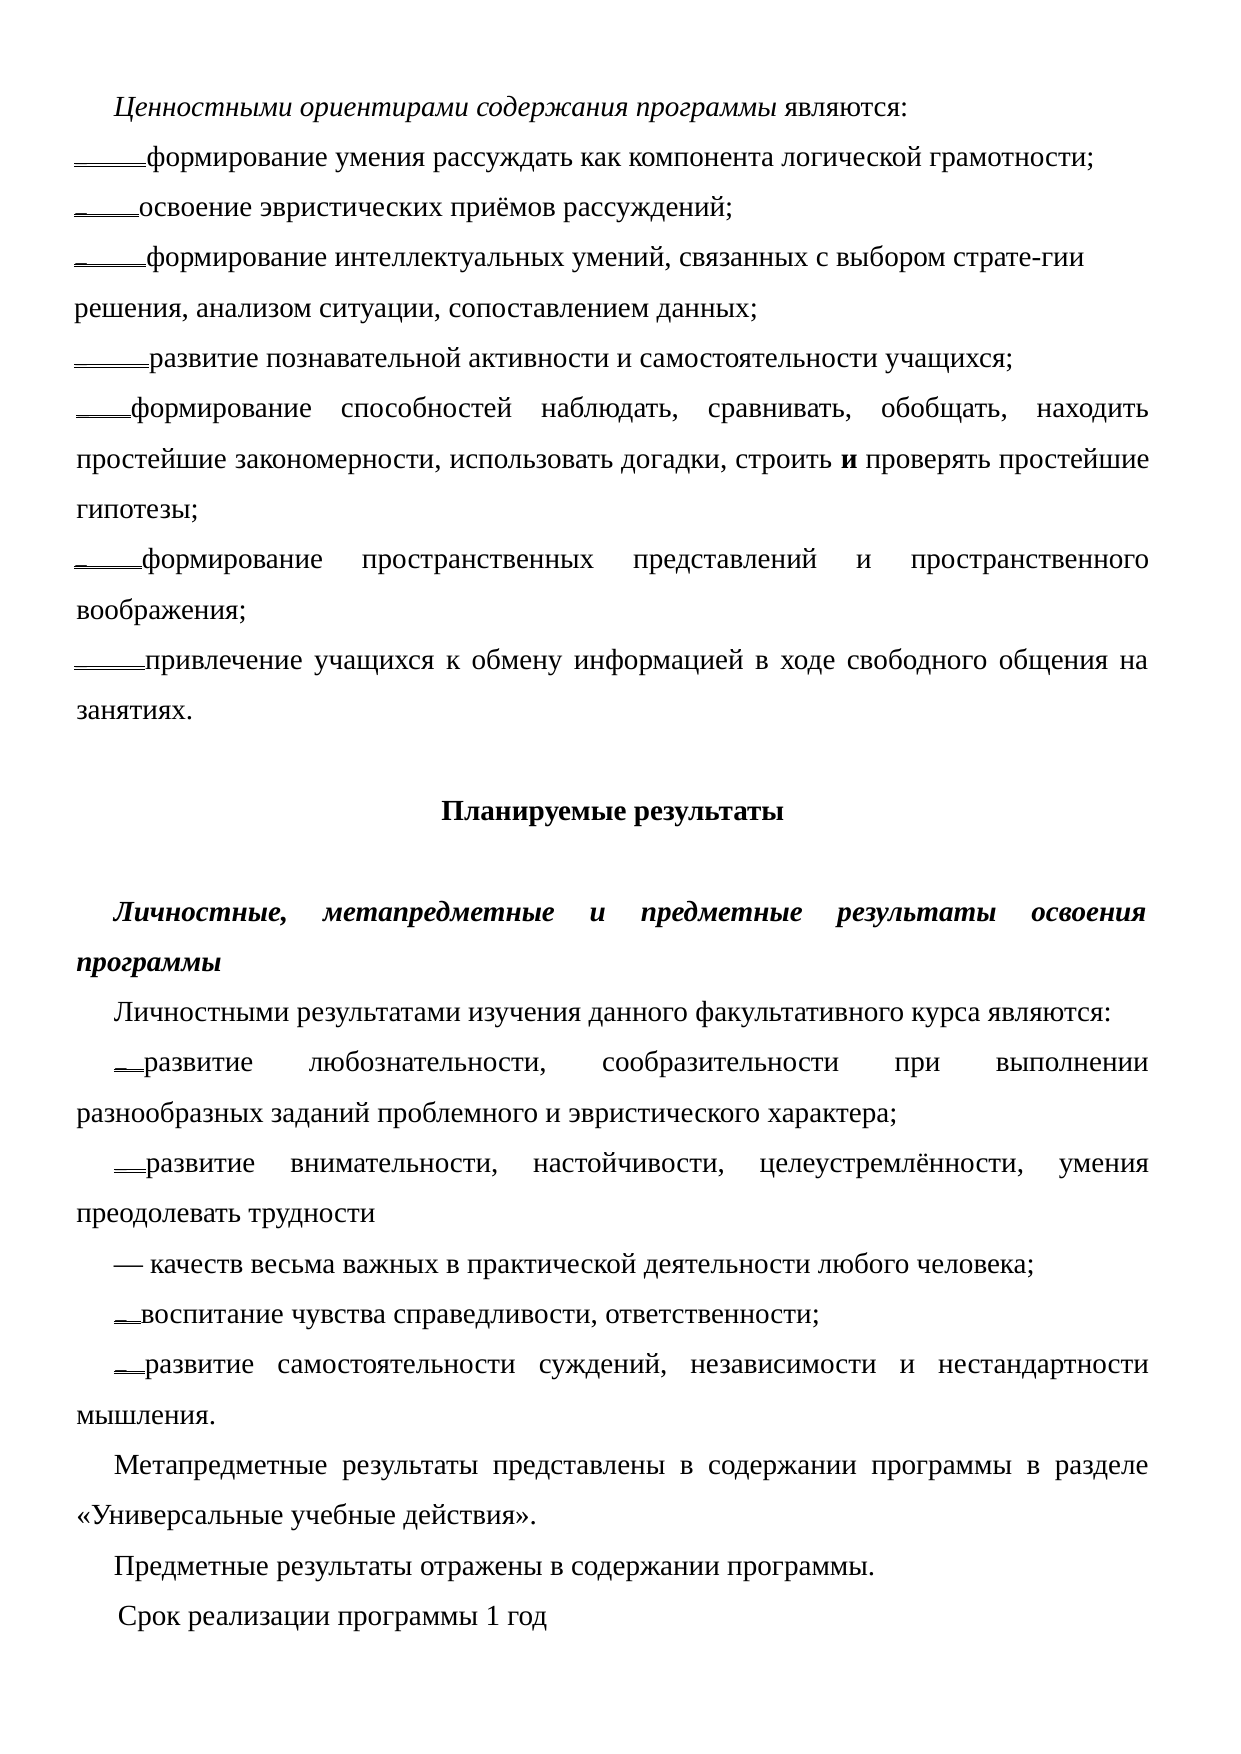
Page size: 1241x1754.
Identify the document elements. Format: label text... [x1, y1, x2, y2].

text Личностные, метапредметные и предметные результаты освоения программы [76, 894, 1149, 977]
list формирование пространственных представлений и пространственного воображения; [74, 541, 1149, 625]
list формирование интеллектуальных умений, связанных с выбором страте-гии решения, анализом ситуации, сопоставлением данных; [74, 239, 1149, 323]
list воспитание чувства справедливости, ответственности; [76, 1296, 1152, 1330]
list привлечение учащихся к обмену информацией в ходе свободного общения на занятиях. [74, 642, 1149, 726]
list развитие познавательной активности и самостоятельности учащихся; [74, 340, 1149, 374]
list освоение эвристических приёмов рассуждений; [74, 189, 1152, 223]
text Планируемые результаты [76, 793, 1149, 827]
text Метапредметные результаты представлены в содержании программы в разделе «Универсальные учебные действия». [76, 1447, 1149, 1531]
list развитие внимательности, настойчивости, целеустремлённости, умения преодолевать трудности [76, 1145, 1149, 1229]
text Ценностными ориентирами содержания программы являются: [76, 89, 1152, 122]
list развитие самостоятельности суждений, независимости и нестандартности мышления. [76, 1346, 1149, 1430]
list развитие любознательности, сообразительности при выполнении разнообразных заданий проблемного и эвристического характера; [76, 1044, 1149, 1128]
list формирование способностей наблюдать, сравнивать, обобщать, находить простейшие закономерности, использовать догадки, строить и проверять простейшие гипотезы; [76, 391, 1149, 525]
text Предметные результаты отражены в содержании программы. [76, 1548, 1152, 1581]
text Личностными результатами изучения данного факультативного курса являются: [76, 994, 1149, 1028]
text — качеств весьма важных в практической деятельности любого человека; [113, 1246, 1149, 1279]
list формирование умения рассуждать как компонента логической грамотности; [74, 139, 1149, 172]
text Срок реализации программы 1 год [118, 1598, 1149, 1632]
